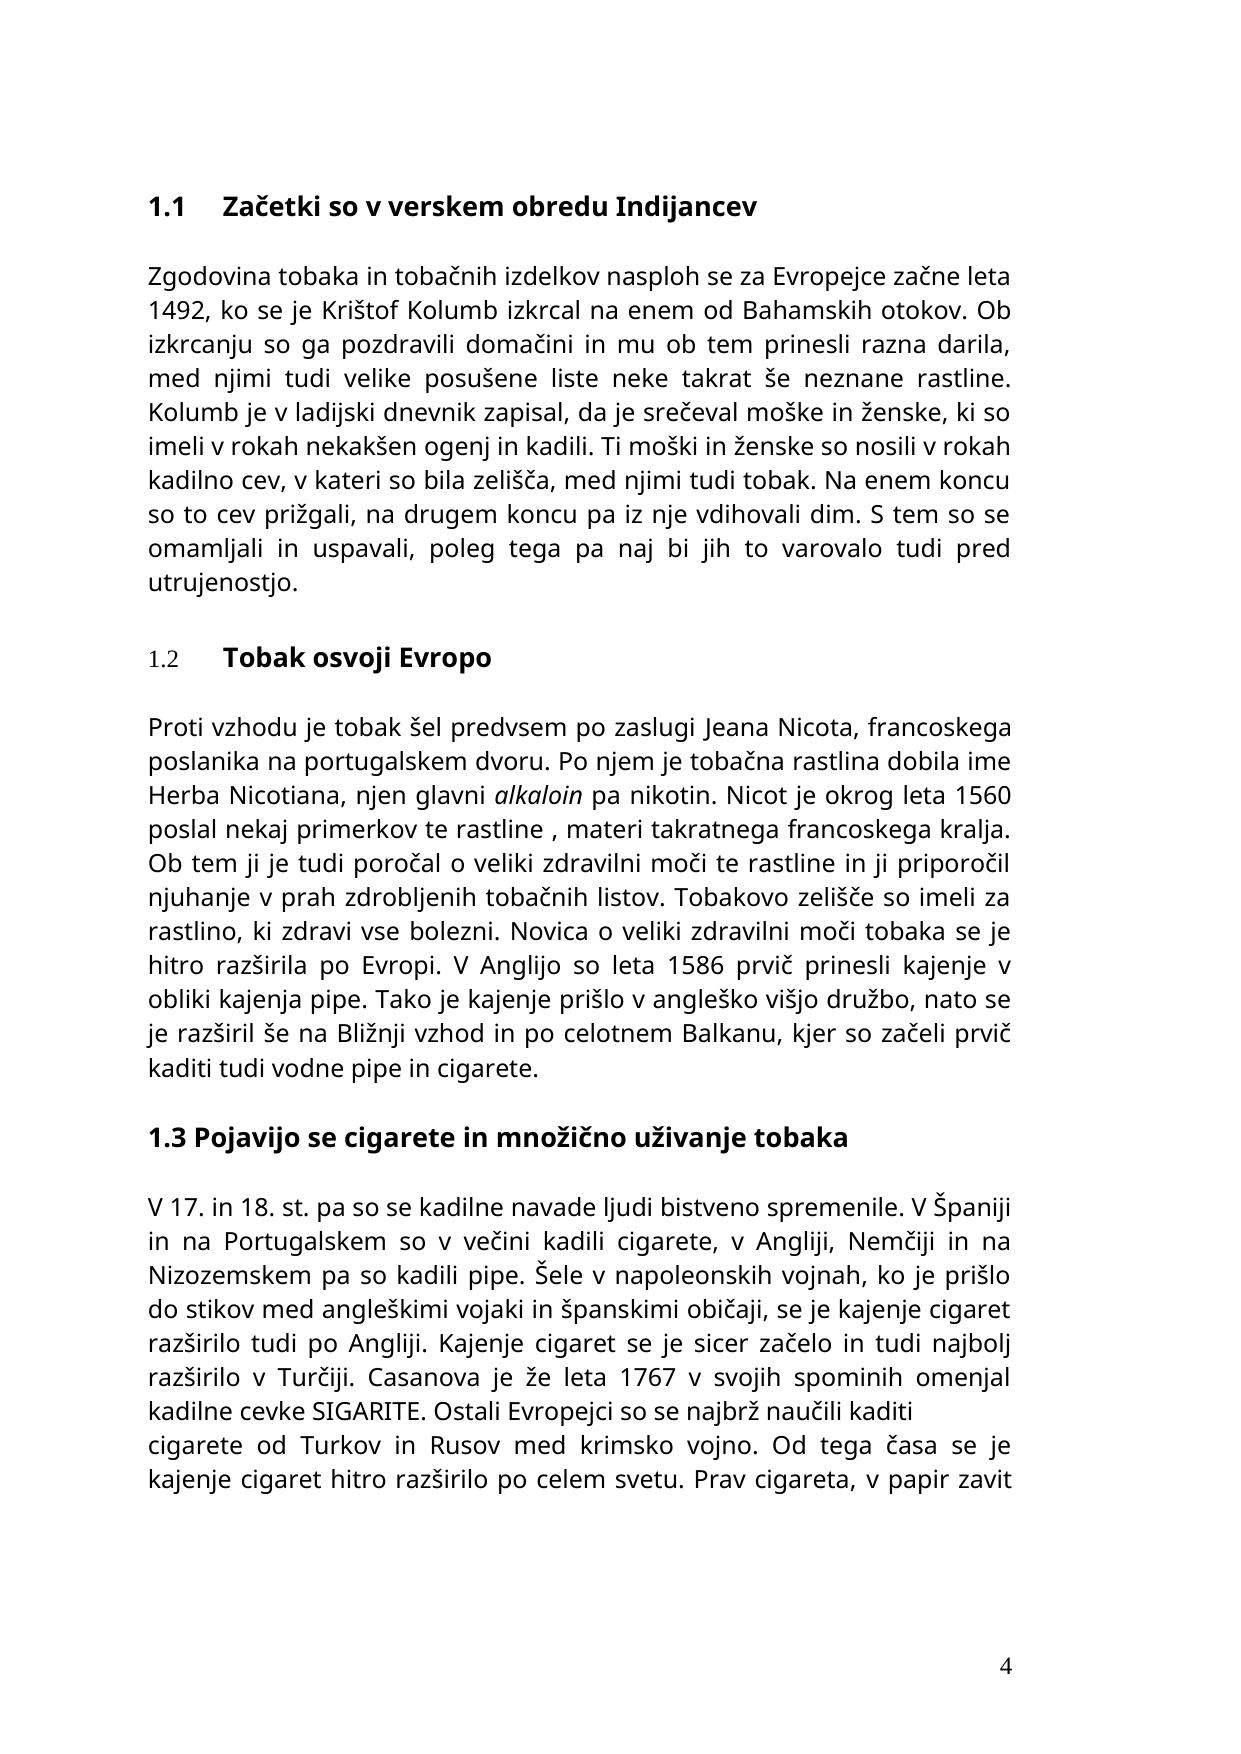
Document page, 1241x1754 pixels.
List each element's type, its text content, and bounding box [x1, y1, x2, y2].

text 1.3 Pojavijo se cigarete in množično uživanje tobaka [148, 1118, 1012, 1155]
text Zgodovina tobaka in tobačnih izdelkov nasploh se za Evropejce začne leta 1492, ko se je Krištof Kolumb izkrcal na enem od Bahamskih otokov. Ob izkrcanju so ga pozdravili domačini in mu ob tem prinesli razna darila, med njimi tudi velike posušene liste neke takrat še neznane rastline. Kolumb je v ladijski dnevnik zapisal, da je srečeval moške in ženske, ki so imeli v rokah nekakšen ogenj in kadili. Ti moški in ženske so nosili v rokah kadilno cev, v kateri so bila zelišča, med njimi tudi tobak. Na enem koncu so to cev prižgali, na drugem koncu pa iz nje vdihovali dim. S tem so se omamljali in uspavali, poleg tega pa naj bi jih to varovalo tudi pred utrujenostjo. [148, 224, 1012, 599]
list Tobak osvoji Evropo [148, 639, 1012, 676]
list Začetki so v verskem obredu Indijancev [148, 187, 1012, 224]
text cigarete od Turkov in Rusov med krimsko vojno. Od tega časa se je kajenje cigaret hitro razširilo po celem svetu. Prav cigareta, v papir zavit [148, 1428, 1012, 1496]
text V 17. in 18. st. pa so se kadilne navade ljudi bistveno spremenile. V Španiji in na Portugalskem so v večini kadili cigarete, v Angliji, Nemčiji in na Nizozemskem pa so kadili pipe. Šele v napoleonskih vojnah, ko je prišlo do stikov med angleškimi vojaki in španskimi običaji, se je kajenje cigaret razširilo tudi po Angliji. Kajenje cigaret se je sicer začelo in tudi najbolj razširilo v Turčiji. Casanova je že leta 1767 v svojih spominih omenjal kadilne cevke SIGARITE. Ostali Evropejci so se najbrž naučili kaditi [148, 1155, 1012, 1428]
text Proti vzhodu je tobak šel predvsem po zaslugi Jeana Nicota, francoskega poslanika na portugalskem dvoru. Po njem je tobačna rastlina dobila ime Herba Nicotiana, njen glavni alkaloin pa nikotin. Nicot je okrog leta 1560 poslal nekaj primerkov te rastline , materi takratnega francoskega kralja. Ob tem ji je tudi poročal o veliki zdravilni moči te rastline in ji priporočil njuhanje v prah zdrobljenih tobačnih listov. Tobakovo zelišče so imeli za rastlino, ki zdravi vse bolezni. Novica o veliki zdravilni moči tobaka se je hitro razširila po Evropi. V Anglijo so leta 1586 prvič prinesli kajenje v obliki kajenja pipe. Tako je kajenje prišlo v angleško višjo družbo, nato se je razširil še na Bližnji vzhod in po celotnem Balkanu, kjer so začeli prvič kaditi tudi vodne pipe in cigarete. [148, 676, 1012, 1084]
